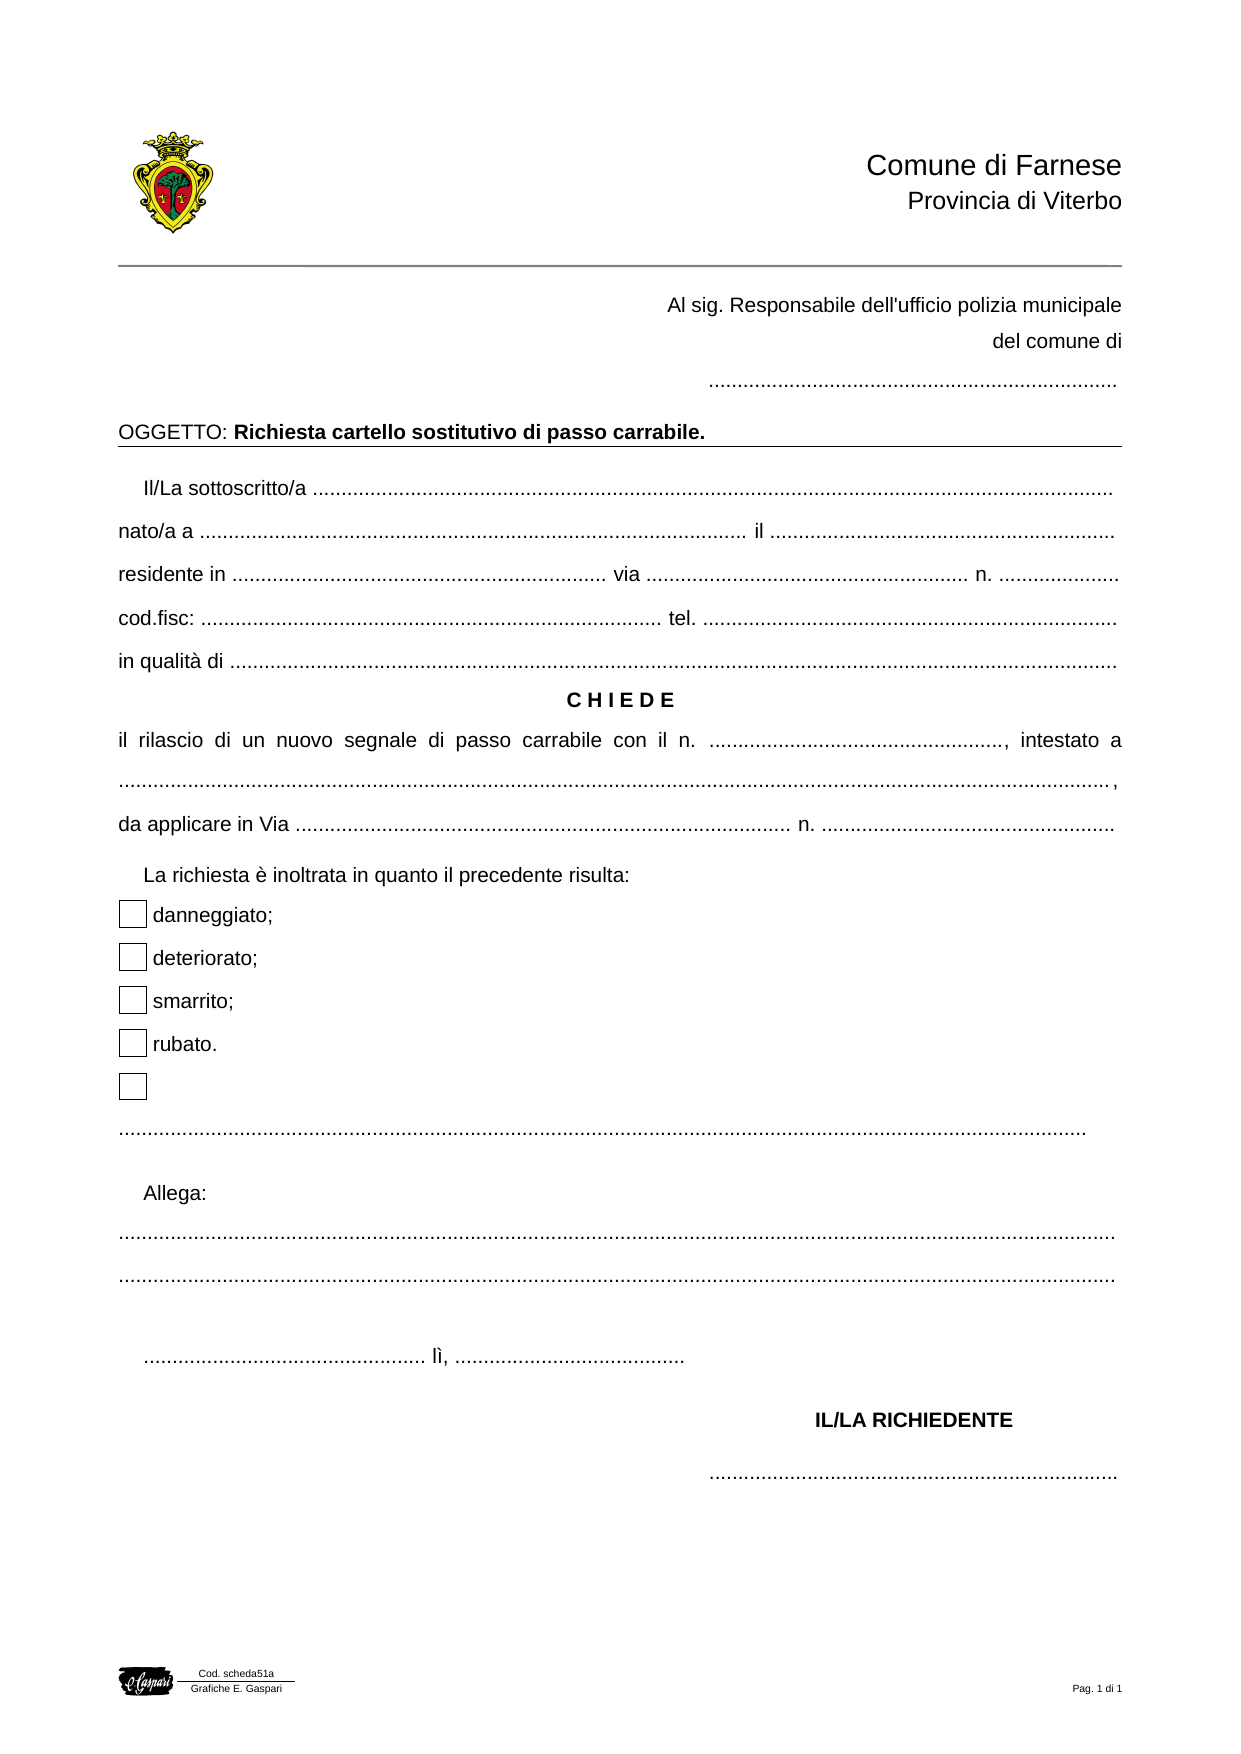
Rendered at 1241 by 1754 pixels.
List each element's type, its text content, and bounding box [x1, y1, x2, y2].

picture [118, 1666, 174, 1696]
text ............................................................................................................................................................................. [118, 1216, 1122, 1245]
text residente in ................................................................. via ........................................................ n. ..................... [118, 558, 1122, 587]
text Provincia di Viterbo [224, 186, 1122, 215]
text danneggiato; [118, 899, 1122, 928]
text ........................................................................................................................................................................ [118, 1072, 1122, 1141]
text ............................................................................................................................................................................. [118, 1259, 1122, 1288]
text deteriorato; [118, 942, 1122, 971]
text C H I E D E [118, 688, 1122, 712]
picture [122, 117, 224, 248]
text cod.fisc: ................................................................................ tel. ........................................................................ [118, 602, 1122, 630]
text ................................................. lì, ........................................ [143, 1340, 1122, 1369]
text rubato. [118, 1028, 1122, 1057]
text IL/LA RICHIEDENTE [706, 1408, 1122, 1432]
text Comune di Farnese [224, 148, 1122, 181]
text smarrito; [118, 985, 1122, 1014]
text il rilascio di un nuovo segnale di passo carrabile con il n. ..................................................., intestato a ............................................................................................................................................................................, [118, 724, 1122, 793]
text nato/a a ............................................................................................... il ............................................................ [118, 515, 1122, 544]
text La richiesta è inoltrata in quanto il precedente risulta: [118, 863, 1122, 887]
text in qualità di .......................................................................................................................................................... [118, 645, 1122, 673]
text Il/La sottoscritto/a ........................................................................................................................................... [118, 472, 1122, 501]
text da applicare in Via ...................................................................................... n. ................................................... [118, 808, 1122, 836]
text ....................................................................... [708, 364, 1122, 393]
text ....................................................................... [706, 1456, 1122, 1485]
text Al sig. Responsabile dell'ufficio polizia municipale del comune di [531, 293, 1122, 352]
text Allega: [118, 1181, 1122, 1204]
text OGGETTO: Richiesta cartello sostitutivo di passo carrabile. [118, 420, 1122, 446]
